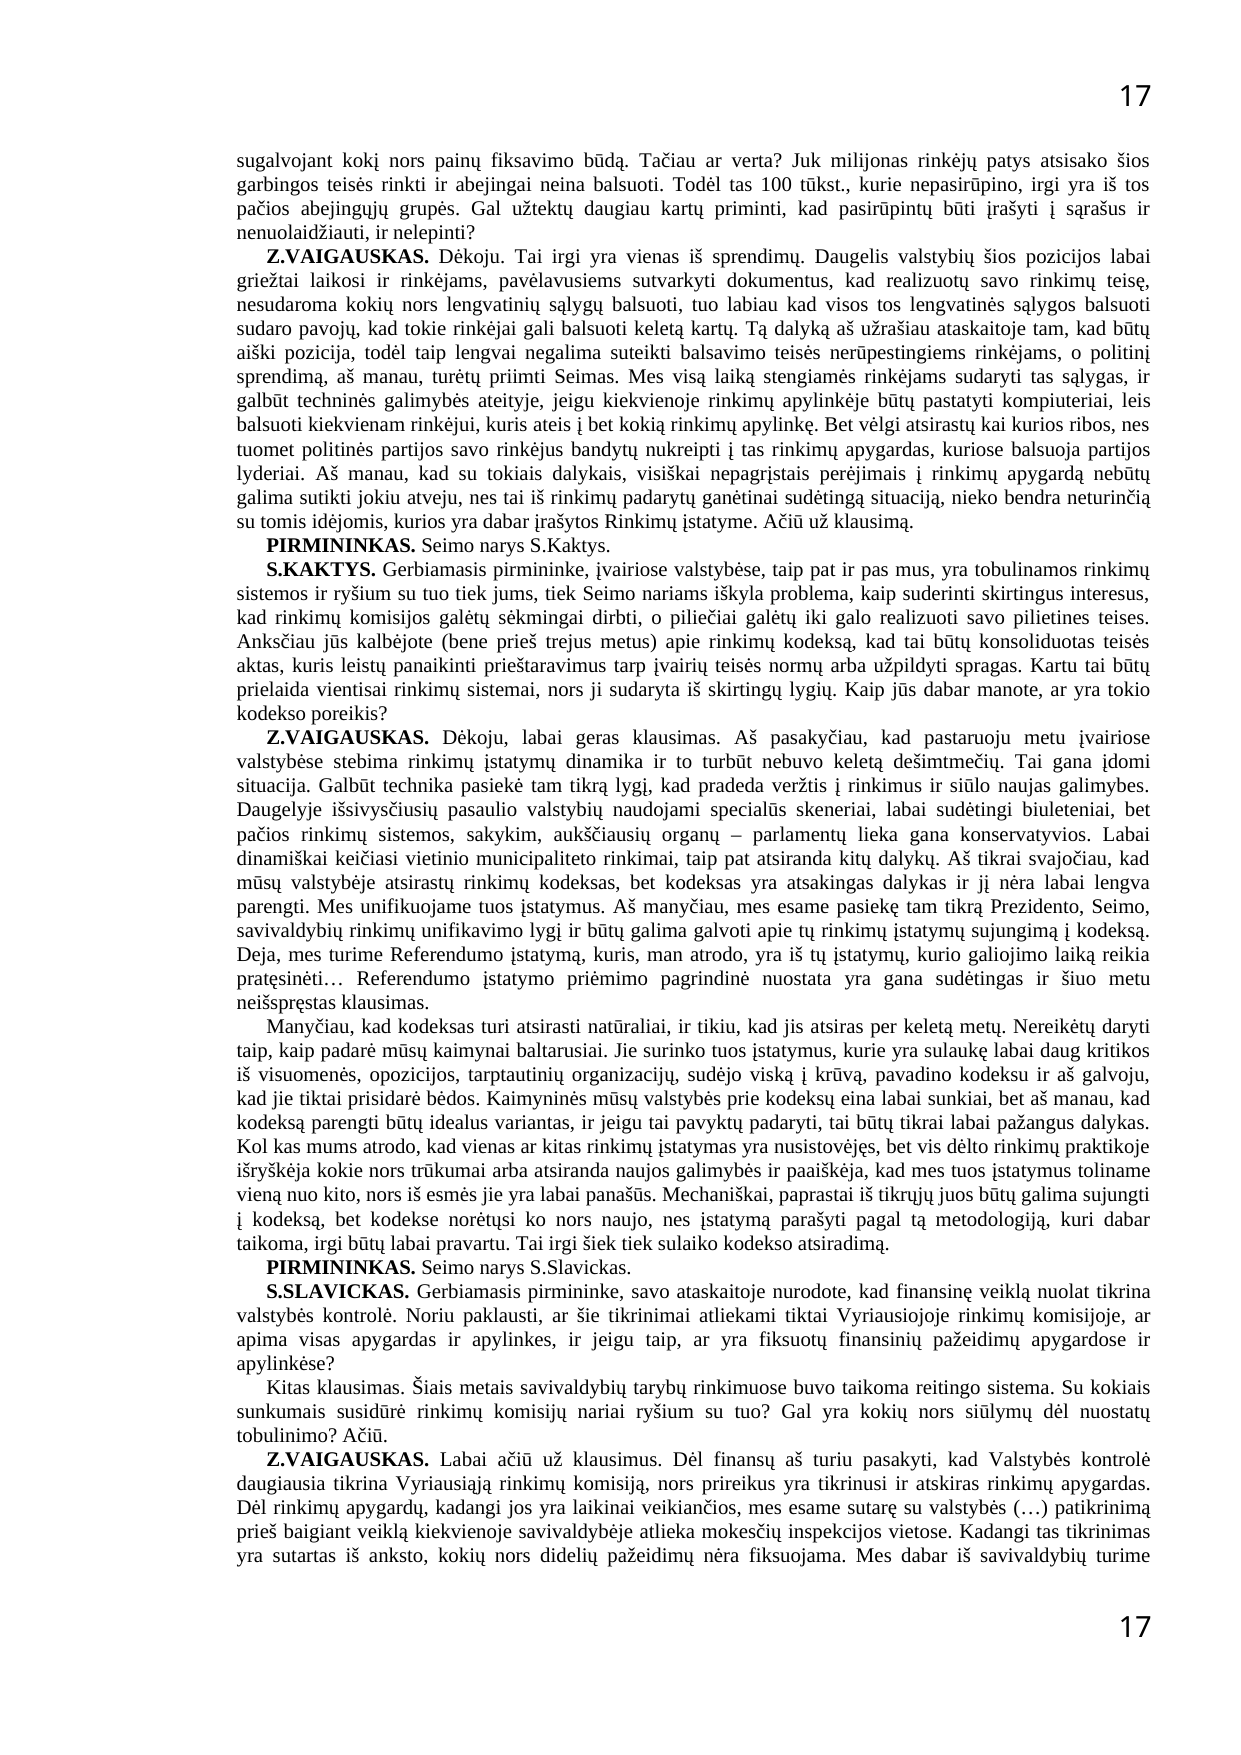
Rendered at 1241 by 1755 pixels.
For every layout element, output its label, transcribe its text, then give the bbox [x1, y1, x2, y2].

text PIRMININKAS. Seimo narys S.Slavickas. [236, 1254, 1152, 1279]
text Z.VAIGAUSKAS. Labai ačiū už klausimus. Dėl finansų aš turiu pasakyti, kad Valstybės kontrolė daugiausia tikrina Vyriausiąją rinkimų komisiją, nors prireikus yra tikrinusi ir atskiras rinkimų apygardas. Dėl rinkimų apygardų, kadangi jos yra laikinai veikiančios, mes esame sutarę su valstybės (…) patikrinimą prieš baigiant veiklą kiekvienoje savivaldybėje atlieka mokesčių inspekcijos vietose. Kadangi tas tikrinimas yra sutartas iš anksto, kokių nors didelių pažeidimų nėra fiksuojama. Mes dabar iš savivaldybių turime [236, 1447, 1152, 1567]
text Z.VAIGAUSKAS. Dėkoju, labai geras klausimas. Aš pasakyčiau, kad pastaruoju metu įvairiose valstybėse stebima rinkimų įstatymų dinamika ir to turbūt nebuvo keletą dešimtmečių. Tai gana įdomi situacija. Galbūt technika pasiekė tam tikrą lygį, kad pradeda veržtis į rinkimus ir siūlo naujas galimybes. Daugelyje išsivysčiusių pasaulio valstybių naudojami specialūs skeneriai, labai sudėtingi biuleteniai, bet pačios rinkimų sistemos, sakykim, aukščiausių organų – parlamentų lieka gana konservatyvios. Labai dinamiškai keičiasi vietinio municipaliteto rinkimai, taip pat atsiranda kitų dalykų. Aš tikrai svajočiau, kad mūsų valstybėje atsirastų rinkimų kodeksas, bet kodeksas yra atsakingas dalykas ir jį nėra labai lengva parengti. Mes unifikuojame tuos įstatymus. Aš manyčiau, mes esame pasiekę tam tikrą Prezidento, Seimo, savivaldybių rinkimų unifikavimo lygį ir būtų galima galvoti apie tų rinkimų įstatymų sujungimą į kodeksą. Deja, mes turime Referendumo įstatymą, kuris, man atrodo, yra iš tų įstatymų, kurio galiojimo laiką reikia pratęsinėti… Referendumo įstatymo priėmimo pagrindinė nuostata yra gana sudėtingas ir šiuo metu neišspręstas klausimas. [236, 725, 1152, 1014]
text S.SLAVICKAS. Gerbiamasis pirmininke, savo ataskaitoje nurodote, kad finansinę veiklą nuolat tikrina valstybės kontrolė. Noriu paklausti, ar šie tikrinimai atliekami tiktai Vyriausiojoje rinkimų komisijoje, ar apima visas apygardas ir apylinkes, ir jeigu taip, ar yra fiksuotų finansinių pažeidimų apygardose ir apylinkėse? [236, 1279, 1152, 1375]
text sugalvojant kokį nors painų fiksavimo būdą. Tačiau ar verta? Juk milijonas rinkėjų patys atsisako šios garbingos teisės rinkti ir abejingai neina balsuoti. Todėl tas 100 tūkst., kurie nepasirūpino, irgi yra iš tos pačios abejingųjų grupės. Gal užtektų daugiau kartų priminti, kad pasirūpintų būti įrašyti į sąrašus ir nenuolaidžiauti, ir nelepinti? [236, 148, 1152, 244]
text Z.VAIGAUSKAS. Dėkoju. Tai irgi yra vienas iš sprendimų. Daugelis valstybių šios pozicijos labai griežtai laikosi ir rinkėjams, pavėlavusiems sutvarkyti dokumentus, kad realizuotų savo rinkimų teisę, nesudaroma kokių nors lengvatinių sąlygų balsuoti, tuo labiau kad visos tos lengvatinės sąlygos balsuoti sudaro pavojų, kad tokie rinkėjai gali balsuoti keletą kartų. Tą dalyką aš užrašiau ataskaitoje tam, kad būtų aiški pozicija, todėl taip lengvai negalima suteikti balsavimo teisės nerūpestingiems rinkėjams, o politinį sprendimą, aš manau, turėtų priimti Seimas. Mes visą laiką stengiamės rinkėjams sudaryti tas sąlygas, ir galbūt techninės galimybės ateityje, jeigu kiekvienoje rinkimų apylinkėje būtų pastatyti kompiuteriai, leis balsuoti kiekvienam rinkėjui, kuris ateis į bet kokią rinkimų apylinkę. Bet vėlgi atsirastų kai kurios ribos, nes tuomet politinės partijos savo rinkėjus bandytų nukreipti į tas rinkimų apygardas, kuriose balsuoja partijos lyderiai. Aš manau, kad su tokiais dalykais, visiškai nepagrįstais perėjimais į rinkimų apygardą nebūtų galima sutikti jokiu atveju, nes tai iš rinkimų padarytų ganėtinai sudėtingą situaciją, nieko bendra neturinčią su tomis idėjomis, kurios yra dabar įrašytos Rinkimų įstatyme. Ačiū už klausimą. [236, 244, 1152, 533]
text Manyčiau, kad kodeksas turi atsirasti natūraliai, ir tikiu, kad jis atsiras per keletą metų. Nereikėtų daryti taip, kaip padarė mūsų kaimynai baltarusiai. Jie surinko tuos įstatymus, kurie yra sulaukę labai daug kritikos iš visuomenės, opozicijos, tarptautinių organizacijų, sudėjo viską į krūvą, pavadino kodeksu ir aš galvoju, kad jie tiktai prisidarė bėdos. Kaimyninės mūsų valstybės prie kodeksų eina labai sunkiai, bet aš manau, kad kodeksą parengti būtų idealus variantas, ir jeigu tai pavyktų padaryti, tai būtų tikrai labai pažangus dalykas. Kol kas mums atrodo, kad vienas ar kitas rinkimų įstatymas yra nusistovėjęs, bet vis dėlto rinkimų praktikoje išryškėja kokie nors trūkumai arba atsiranda naujos galimybės ir paaiškėja, kad mes tuos įstatymus toliname vieną nuo kito, nors iš esmės jie yra labai panašūs. Mechaniškai, paprastai iš tikrųjų juos būtų galima sujungti į kodeksą, bet kodekse norėtųsi ko nors naujo, nes įstatymą parašyti pagal tą metodologiją, kuri dabar taikoma, irgi būtų labai pravartu. Tai irgi šiek tiek sulaiko kodekso atsiradimą. [236, 1014, 1152, 1254]
text Kitas klausimas. Šiais metais savivaldybių tarybų rinkimuose buvo taikoma reitingo sistema. Su kokiais sunkumais susidūrė rinkimų komisijų nariai ryšium su tuo? Gal yra kokių nors siūlymų dėl nuostatų tobulinimo? Ačiū. [236, 1375, 1152, 1447]
text PIRMININKAS. Seimo narys S.Kaktys. [236, 533, 1152, 557]
text S.KAKTYS. Gerbiamasis pirmininke, įvairiose valstybėse, taip pat ir pas mus, yra tobulinamos rinkimų sistemos ir ryšium su tuo tiek jums, tiek Seimo nariams iškyla problema, kaip suderinti skirtingus interesus, kad rinkimų komisijos galėtų sėkmingai dirbti, o piliečiai galėtų iki galo realizuoti savo pilietines teises. Anksčiau jūs kalbėjote (bene prieš trejus metus) apie rinkimų kodeksą, kad tai būtų konsoliduotas teisės aktas, kuris leistų panaikinti prieštaravimus tarp įvairių teisės normų arba užpildyti spragas. Kartu tai būtų prielaida vientisai rinkimų sistemai, nors ji sudaryta iš skirtingų lygių. Kaip jūs dabar manote, ar yra tokio kodekso poreikis? [236, 557, 1152, 725]
